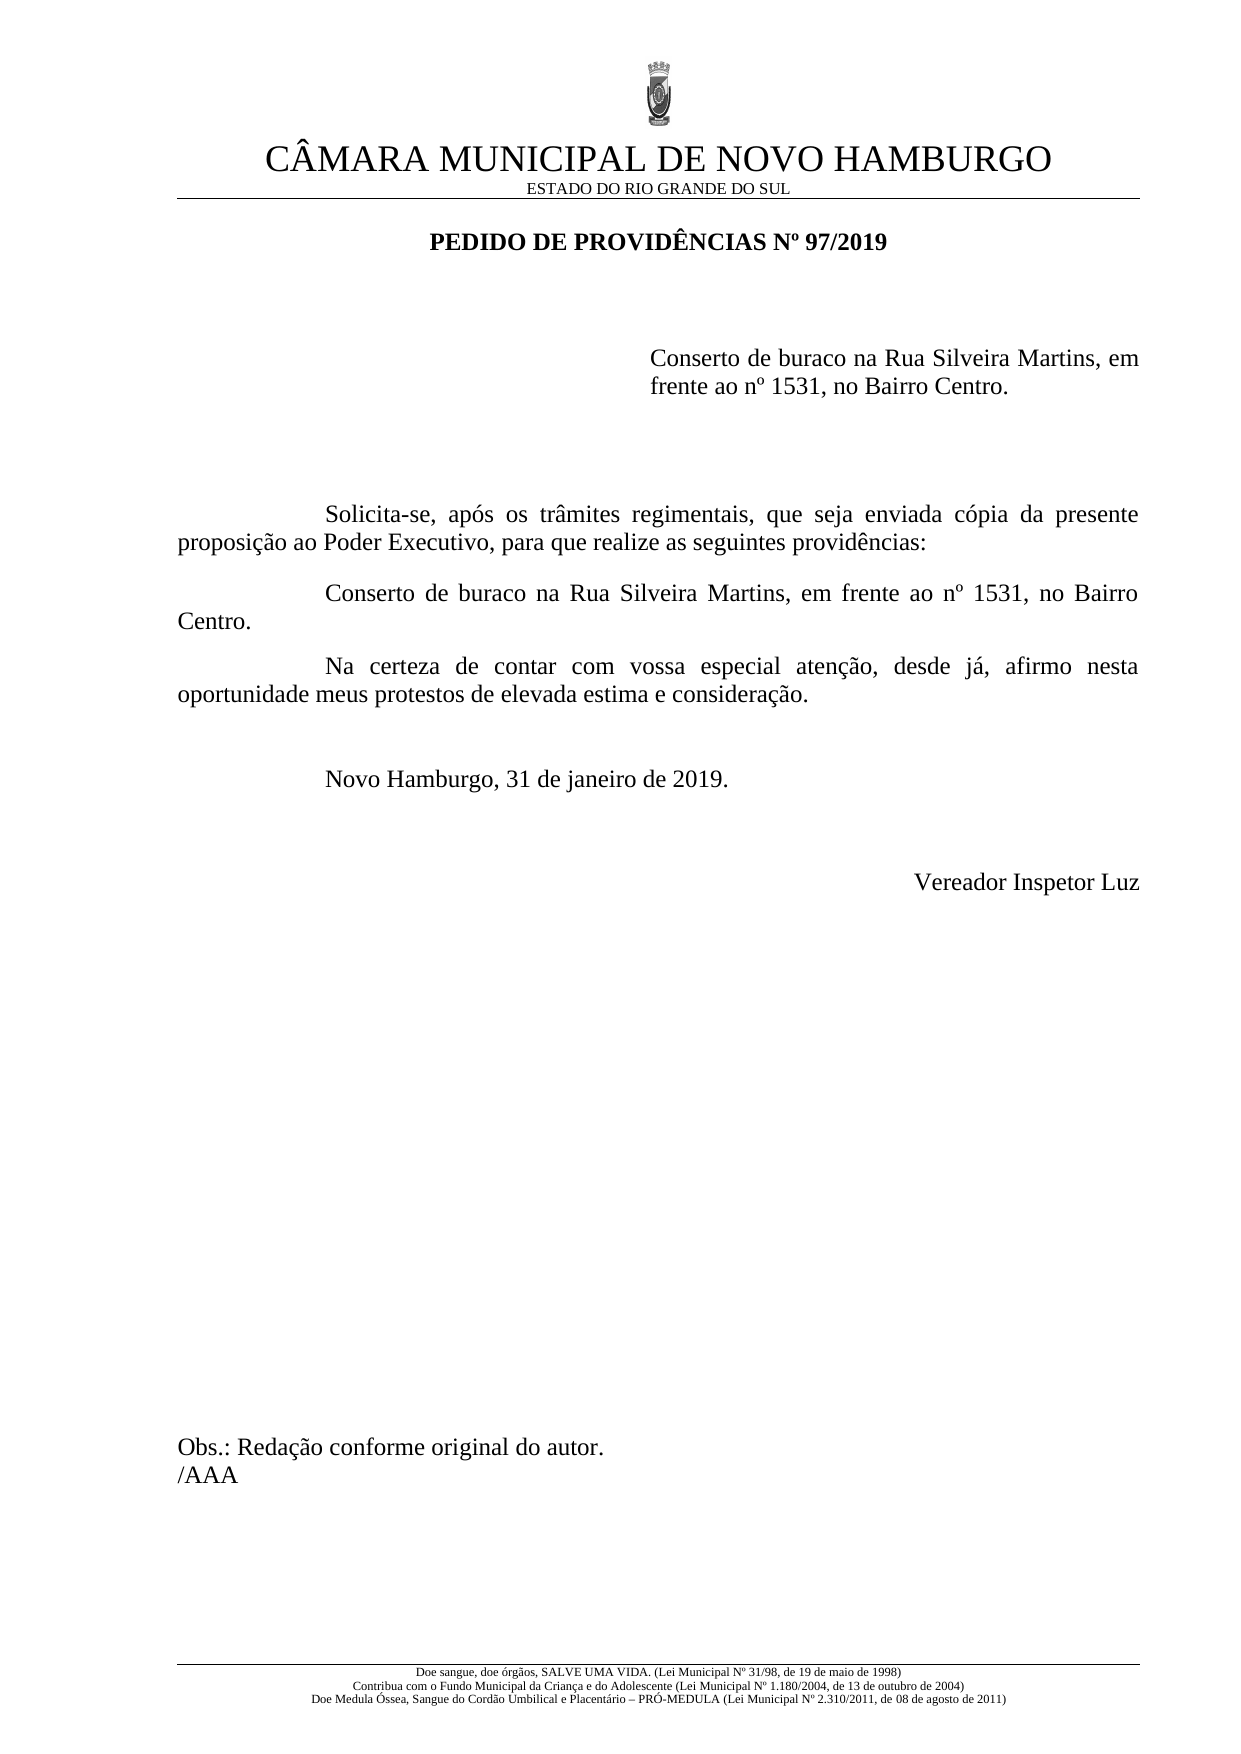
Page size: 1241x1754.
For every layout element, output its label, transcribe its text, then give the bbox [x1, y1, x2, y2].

text Obs.: Redação conforme original do autor. [177, 1433, 1140, 1461]
text Conserto de buraco na Rua Silveira Martins, em frente ao nº 1531, no Bairro Centro. [177, 579, 1140, 635]
text Vereador Inspetor Luz [177, 868, 1140, 895]
text Conserto de buraco na Rua Silveira Martins, em frente ao nº 1531, no Bairro Centro. [650, 344, 1140, 400]
text Novo Hamburgo, 31 de janeiro de 2019. [177, 765, 1140, 793]
text PEDIDO DE PROVIDÊNCIAS Nº 97/2019 [177, 228, 1140, 256]
text Na certeza de contar com vossa especial atenção, desde já, afirmo nesta oportunidade meus protestos de elevada estima e consideração. [177, 652, 1140, 708]
text /AAA [177, 1461, 1140, 1489]
text Solicita-se, após os trâmites regimentais, que seja enviada cópia da presente proposição ao Poder Executivo, para que realize as seguintes providências: [177, 500, 1140, 556]
